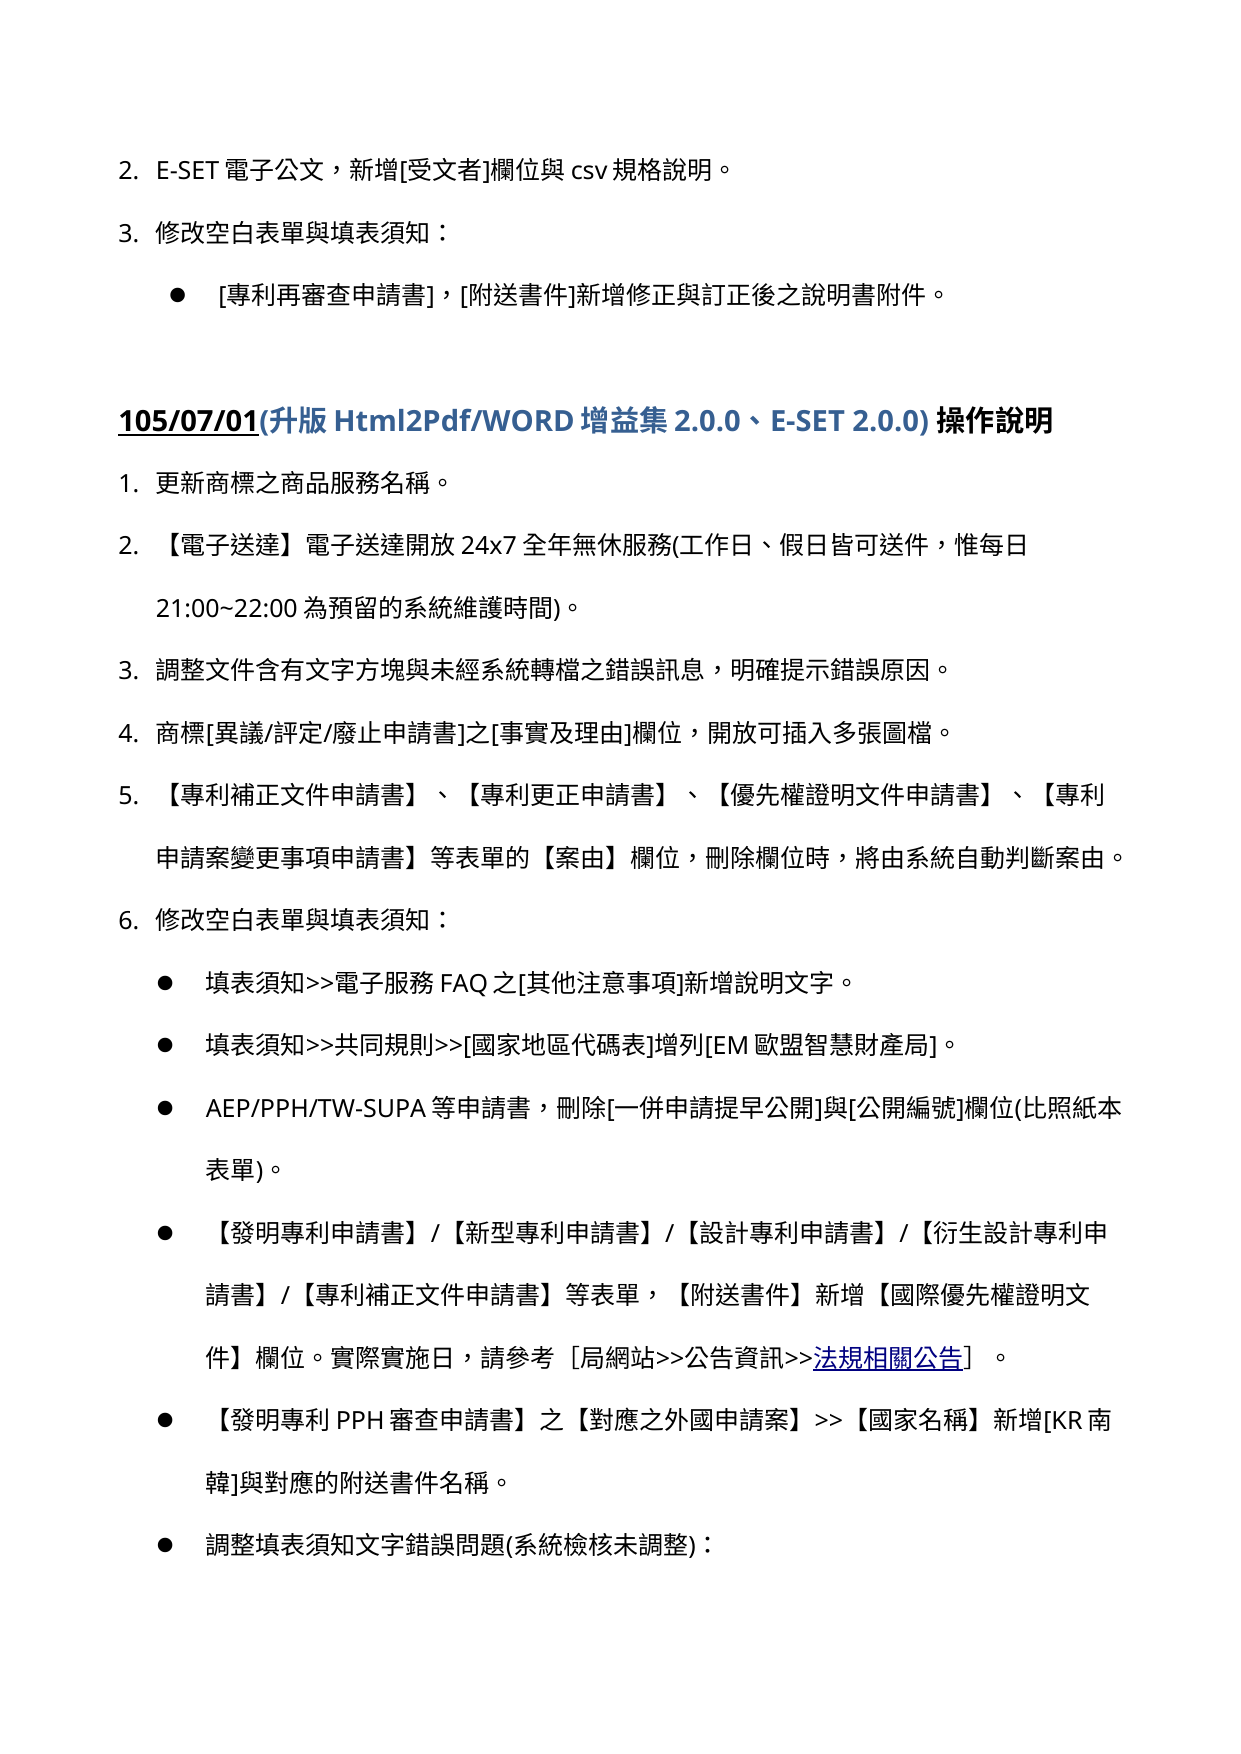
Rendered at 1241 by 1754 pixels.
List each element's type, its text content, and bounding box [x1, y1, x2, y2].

list 填表須知>>電子服務FAQ之[其他注意事項]新增說明文字。 [156, 939, 1122, 1002]
list 商標[異議/評定/廢止申請書]之[事實及理由]欄位，開放可插入多張圖檔。 [118, 689, 1122, 752]
list 填表須知>>共同規則>>[國家地區代碼表]增列[EM歐盟智慧財產局]。 [156, 1002, 1122, 1064]
list 調整填表須知文字錯誤問題(系統檢核未調整)： [156, 1502, 1122, 1564]
list 【發明專利PPH審查申請書】之【對應之外國申請案】>>【國家名稱】新增[KR南韓]與對應的附送書件名稱。 [156, 1377, 1122, 1502]
list 調整文件含有文字方塊與未經系統轉檔之錯誤訊息，明確提示錯誤原因。 [118, 627, 1122, 689]
list 更新商標之商品服務名稱。 [118, 439, 1122, 502]
list AEP/PPH/TW-SUPA等申請書，刪除[一併申請提早公開]與[公開編號]欄位(比照紙本表單)。 [156, 1064, 1122, 1189]
list 【電子送達】電子送達開放24x7全年無休服務(工作日、假日皆可送件，惟每日21:00~22:00為預留的系統維護時間)。 [118, 502, 1122, 627]
list 【發明專利申請書】/【新型專利申請書】/【設計專利申請書】/【衍生設計專利申請書】/【專利補正文件申請書】等表單，【附送書件】新增【國際優先權證明文件】欄位。實際實施日，請參考［局網站>>公告資訊>>法規相關公告］。 [156, 1189, 1122, 1377]
list 修改空白表單與填表須知： [118, 189, 1122, 252]
list 修改空白表單與填表須知： [118, 877, 1122, 939]
text 105/07/01(升版Html2Pdf/WORD增益集2.0.0、E-SET 2.0.0) 操作說明 [118, 377, 1122, 439]
list E-SET電子公文，新增[受文者]欄位與csv規格說明。 [118, 127, 1122, 189]
list 【專利補正文件申請書】、【專利更正申請書】、【優先權證明文件申請書】、【專利申請案變更事項申請書】等表單的【案由】欄位，刪除欄位時，將由系統自動判斷案由。 [118, 752, 1122, 877]
list [專利再審查申請書]，[附送書件]新增修正與訂正後之說明書附件。 [168, 252, 1122, 314]
